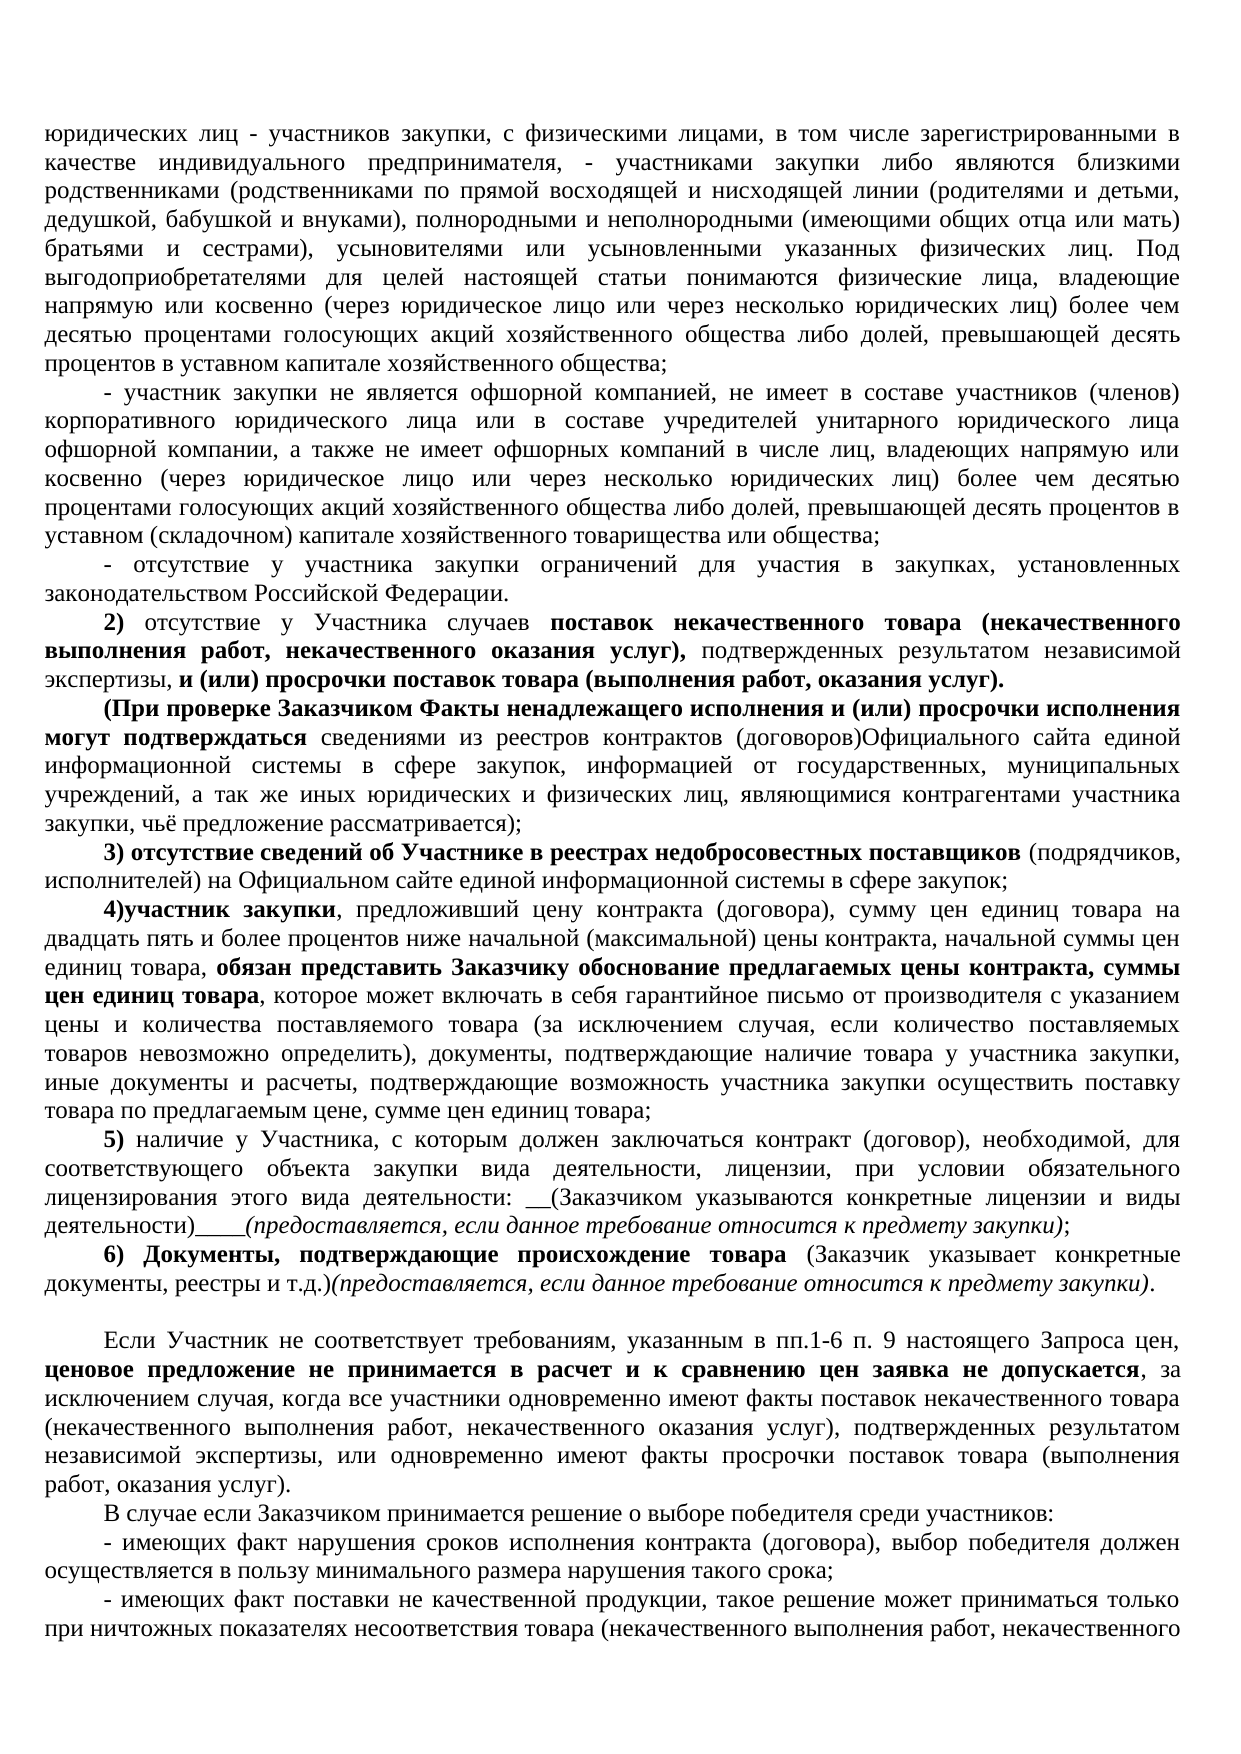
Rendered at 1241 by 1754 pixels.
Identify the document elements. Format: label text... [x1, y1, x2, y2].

text 2) отсутствие у Участника случаев поставок некачественного товара (некачественного выполнения работ, некачественного оказания услуг), подтвержденных результатом независимой экспертизы, и (или) просрочки поставок товара (выполнения работ, оказания услуг). [44, 607, 1181, 693]
text Если Участник не соответствует требованиям, указанным в пп.1-6 п. 9 настоящего Запроса цен, ценовое предложение не принимается в расчет и к сравнению цен заявка не допускается, за исключением случая, когда все участники одновременно имеют факты поставок некачественного товара (некачественного выполнения работ, некачественного оказания услуг), подтвержденных результатом независимой экспертизы, или одновременно имеют факты просрочки поставок товара (выполнения работ, оказания услуг). [44, 1326, 1181, 1498]
text - имеющих факт поставки не качественной продукции, такое решение может приниматься только при ничтожных показателях несоответствия товара (некачественного выполнения работ, некачественного [44, 1584, 1181, 1642]
text 5) наличие у Участника, с которым должен заключаться контракт (договор), необходимой, для соответствующего объекта закупки вида деятельности, лицензии, при условии обязательного лицензирования этого вида деятельности: __(Заказчиком указываются конкретные лицензии и виды деятельности)____(предоставляется, если данное требование относится к предмету закупки); [44, 1124, 1181, 1239]
text 6) Документы, подтверждающие происхождение товара (Заказчик указывает конкретные документы, реестры и т.д.)(предоставляется, если данное требование относится к предмету закупки). [44, 1239, 1181, 1297]
text 4)участник закупки, предложивший цену контракта (договора), сумму цен единиц товара на двадцать пять и более процентов ниже начальной (максимальной) цены контракта, начальной суммы цен единиц товара, обязан представить Заказчику обоснование предлагаемых цены контракта, суммы цен единиц товара, которое может включать в себя гарантийное письмо от производителя с указанием цены и количества поставляемого товара (за исключением случая, если количество поставляемых товаров невозможно определить), документы, подтверждающие наличие товара у участника закупки, иные документы и расчеты, подтверждающие возможность участника закупки осуществить поставку товара по предлагаемым цене, сумме цен единиц товара; [44, 894, 1181, 1124]
text (При проверке Заказчиком Факты ненадлежащего исполнения и (или) просрочки исполнения могут подтверждаться сведениями из реестров контрактов (договоров)Официального сайта единой информационной системы в сфере закупок, информацией от государственных, муниципальных учреждений, а так же иных юридических и физических лиц, являющимися контрагентами участника закупки, чьё предложение рассматривается); [44, 693, 1181, 837]
text В случае если Заказчиком принимается решение о выборе победителя среди участников: [44, 1498, 1181, 1527]
text юридических лиц - участников закупки, с физическими лицами, в том числе зарегистрированными в качестве индивидуального предпринимателя, - участниками закупки либо являются близкими родственниками (родственниками по прямой восходящей и нисходящей линии (родителями и детьми, дедушкой, бабушкой и внуками), полнородными и неполнородными (имеющими общих отца или мать) братьями и сестрами), усыновителями или усыновленными указанных физических лиц. Под выгодоприобретателями для целей настоящей статьи понимаются физические лица, владеющие напрямую или косвенно (через юридическое лицо или через несколько юридических лиц) более чем десятью процентами голосующих акций хозяйственного общества либо долей, превышающей десять процентов в уставном капитале хозяйственного общества; [44, 118, 1181, 377]
text - имеющих факт нарушения сроков исполнения контракта (договора), выбор победителя должен осуществляется в пользу минимального размера нарушения такого срока; [44, 1527, 1181, 1584]
text - участник закупки не является офшорной компанией, не имеет в составе участников (членов) корпоративного юридического лица или в составе учредителей унитарного юридического лица офшорной компании, а также не имеет офшорных компаний в числе лиц, владеющих напрямую или косвенно (через юридическое лицо или через несколько юридических лиц) более чем десятью процентами голосующих акций хозяйственного общества либо долей, превышающей десять процентов в уставном (складочном) капитале хозяйственного товарищества или общества; [44, 377, 1181, 549]
text - отсутствие у участника закупки ограничений для участия в закупках, установленных законодательством Российской Федерации. [44, 549, 1181, 607]
text 3) отсутствие сведений об Участнике в реестрах недобросовестных поставщиков (подрядчиков, исполнителей) на Официальном сайте единой информационной системы в сфере закупок; [44, 837, 1181, 894]
